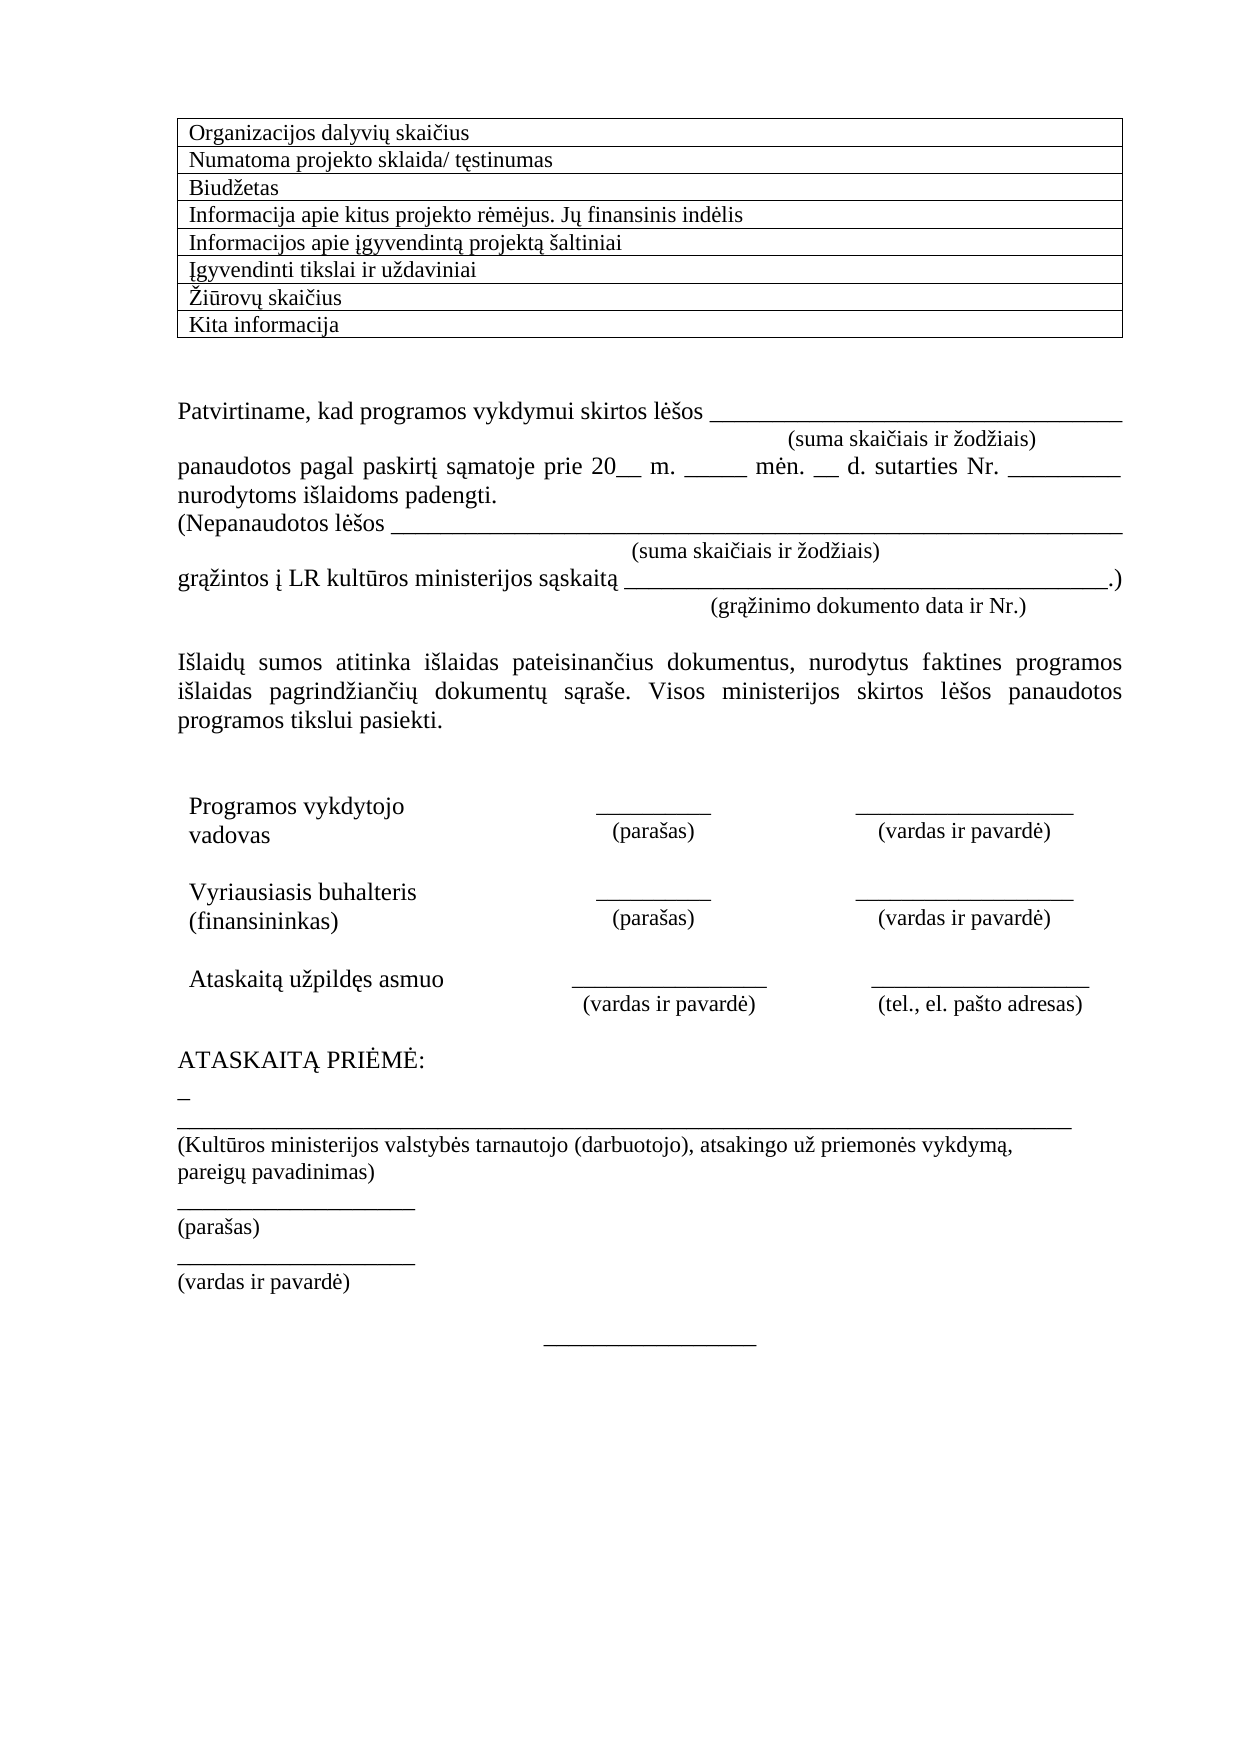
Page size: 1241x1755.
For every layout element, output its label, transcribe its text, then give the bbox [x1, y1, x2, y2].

text _ [177, 1074, 1071, 1128]
text ___________________ [177, 1184, 1071, 1213]
text (suma skaičiais ir žodžiais) [390, 537, 1122, 563]
table_cell Kita informacija [178, 311, 1122, 337]
text (Kultūros ministerijos valstybės tarnautojo (darbuotojo), atsakingo už priemonės vykdymą, pareigų pavadinimas) [177, 1131, 1071, 1184]
text (suma skaičiais ir žodžiais) [702, 424, 1122, 451]
table_header ___________________ (tel., el. pašto adresas) [839, 964, 1122, 1016]
table_header ___________________ (vardas ir pavardė) [807, 878, 1122, 935]
table_header Vyriausiasis buhalteris (finansininkas) [177, 878, 551, 935]
table_header ___________________ (vardas ir pavardė) [807, 791, 1122, 849]
table_cell Informacijos apie įgyvendintą projektą šaltiniai [178, 229, 1122, 255]
text ATASKAITĄ PRIĖMĖ: [177, 1045, 1071, 1074]
table_header __________ (parašas) [551, 878, 807, 935]
text ___________________ [177, 1239, 1071, 1268]
table_cell Įgyvendinti tikslai ir uždaviniai [178, 256, 1122, 282]
table_header __________ (parašas) [551, 791, 807, 849]
table_cell Numatoma projekto sklaida/ tęstinumas [178, 147, 1122, 173]
table_header _________________ (vardas ir pavardė) [551, 964, 838, 1016]
text (grąžinimo dokumento data ir Nr.) [615, 592, 1122, 619]
text grąžintos į LR kultūros ministerijos sąskaitą .) [177, 563, 1122, 592]
text (vardas ir pavardė) [177, 1268, 1122, 1294]
text (parašas) [177, 1213, 1122, 1239]
table_cell Biudžetas [178, 174, 1122, 200]
text _________________ [177, 1321, 1122, 1349]
table_cell Informacija apie kitus projekto rėmėjus. Jų finansinis indėlis [178, 201, 1122, 228]
table_cell Organizacijos dalyvių skaičius [178, 119, 1122, 146]
text (Nepanaudotos lėšos [177, 508, 1122, 537]
table_header Programos vykdytojo vadovas [177, 791, 551, 849]
table_header Ataskaitą užpildęs asmuo [177, 964, 551, 1016]
text panaudotos pagal paskirtį sąmatoje prie 20__ m. _____ mėn. __ d. sutarties Nr. _________ nurodytoms išlaidoms padengti. [177, 451, 1122, 508]
text Išlaidų sumos atitinka išlaidas pateisinančius dokumentus, nurodytus faktines programos išlaidas pagrindžiančių dokumentų sąraše. Visos ministerijos skirtos lėšos panaudotos programos tikslui pasiekti. [177, 647, 1122, 734]
table_cell Žiūrovų skaičius [178, 284, 1122, 310]
text Patvirtiname, kad programos vykdymui skirtos lėšos [177, 396, 1122, 424]
